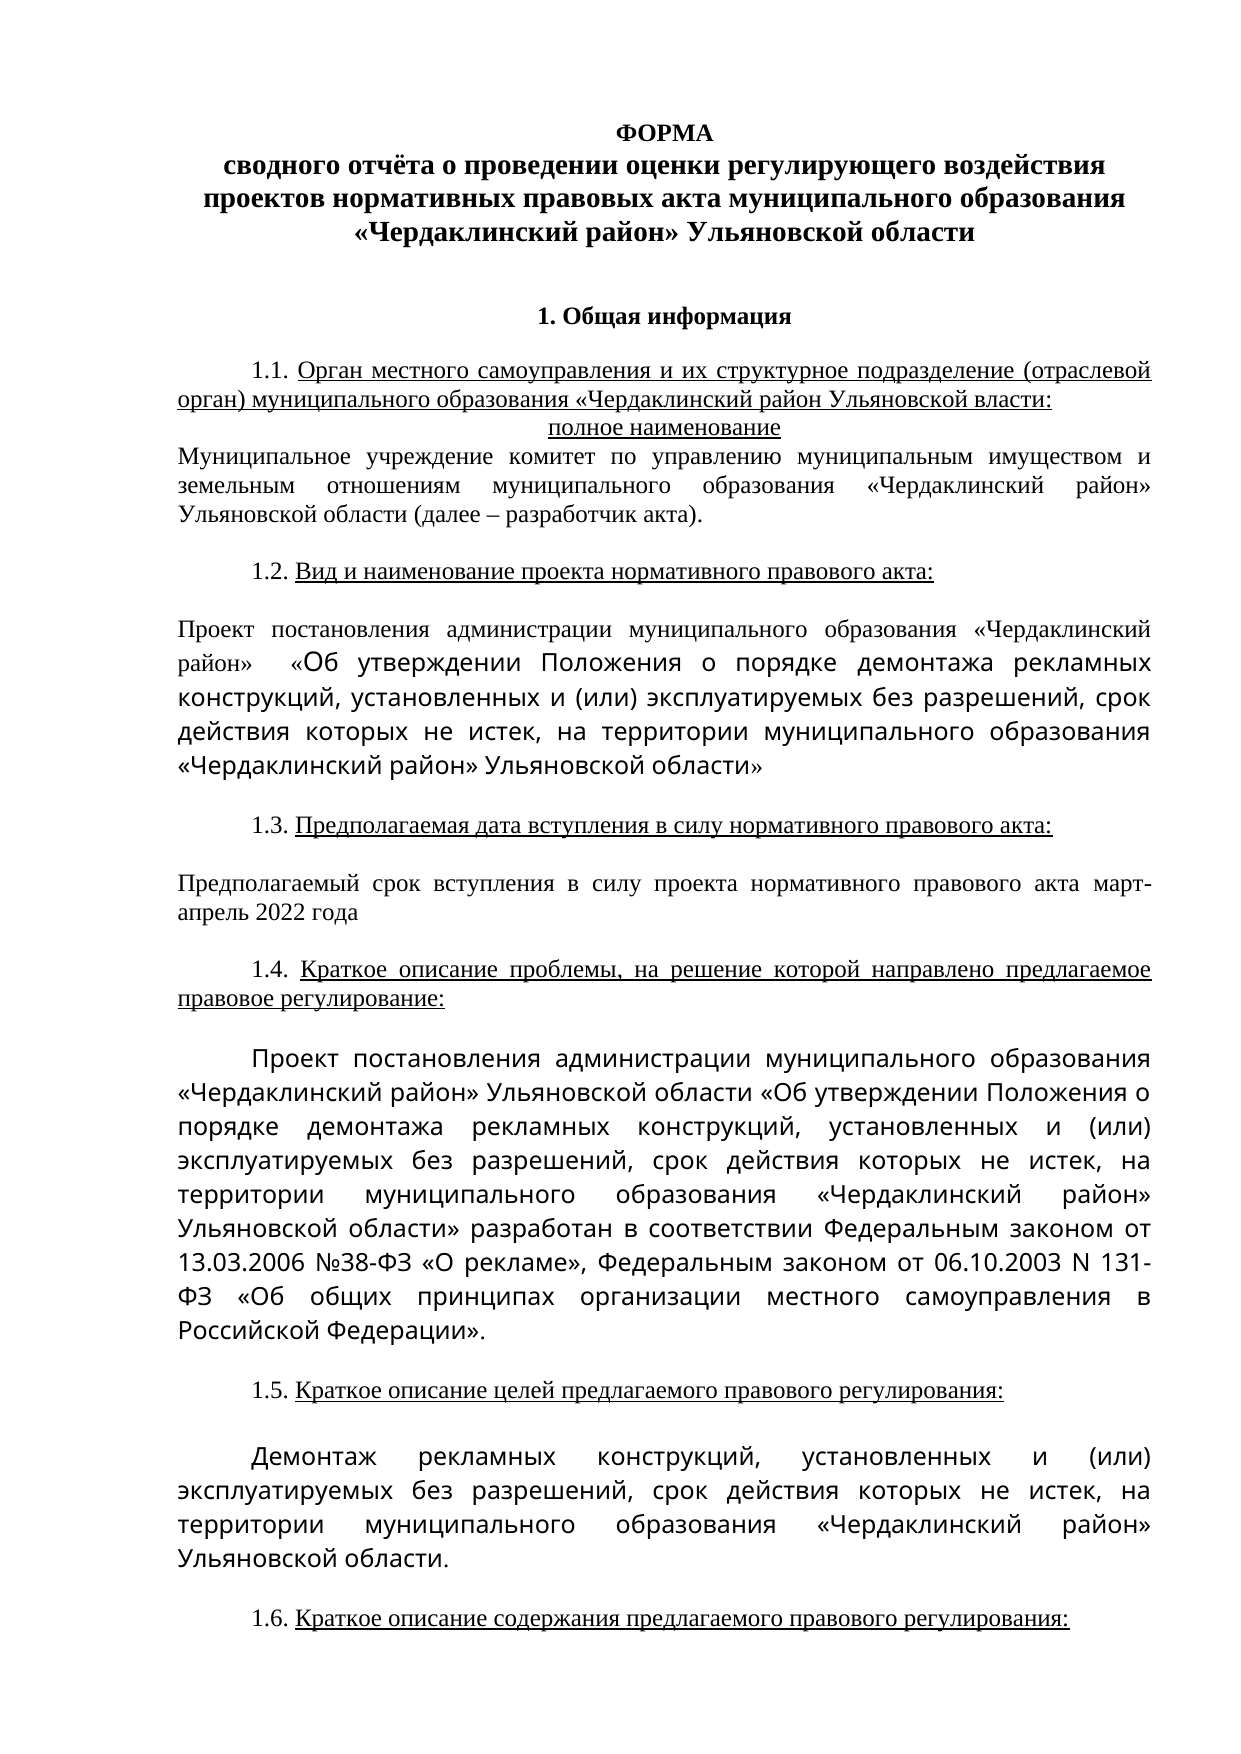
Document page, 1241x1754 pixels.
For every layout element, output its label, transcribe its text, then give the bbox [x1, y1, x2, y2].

text ФОРМА [177, 118, 1152, 147]
text Муниципальное учреждение комитет по управлению муниципальным имуществом и земельным отношениям муниципального образования «Чердаклинский район» Ульяновской области (далее – разработчик акта). [177, 441, 1152, 527]
text 1.4. Краткое описание проблемы, на решение которой направлено предлагаемое правовое регулирование: [177, 954, 1152, 1012]
title сводного отчёта о проведении оценки регулирующего воздействия проектов нормативных правовых акта муниципального образования «Чердаклинский район» Ульяновской области [177, 147, 1152, 247]
title 1.1. Орган местного самоуправления и их структурное подразделение (отраслевой орган) муниципального образования «Чердаклинский район Ульяновской власти: [177, 355, 1152, 412]
text 1.6. Краткое описание содержания предлагаемого правового регулирования: [177, 1603, 1152, 1632]
text Демонтаж рекламных конструкций, установленных и (или) эксплуатируемых без разрешений, срок действия которых не истек, на территории муниципального образования «Чердаклинский район» Ульяновской области. [177, 1438, 1152, 1575]
text Предполагаемый срок вступления в силу проекта нормативного правового акта март- апрель 2022 года [177, 868, 1152, 925]
title 1.2. Вид и наименование проекта нормативного правового акта: [177, 556, 1152, 585]
text Проект постановления администрации муниципального образования «Чердаклинский район» «Об утверждении Положения о порядке демонтажа рекламных конструкций, установленных и (или) эксплуатируемых без разрешений, срок действия которых не истек, на территории муниципального образования «Чердаклинский район» Ульяновской области» [177, 614, 1152, 782]
title полное наименование [177, 412, 1152, 441]
text 1. Общая информация [177, 301, 1152, 330]
text 1.5. Краткое описание целей предлагаемого правового регулирования: [177, 1376, 1152, 1404]
text Проект постановления администрации муниципального образования «Чердаклинский район» Ульяновской области «Об утверждении Положения о порядке демонтажа рекламных конструкций, установленных и (или) эксплуатируемых без разрешений, срок действия которых не истек, на территории муниципального образования «Чердаклинский район» Ульяновской области» разработан в соответствии Федеральным законом от 13.03.2006 №38-ФЗ «О рекламе», Федеральным законом от 06.10.2003 N 131-ФЗ «Об общих принципах организации местного самоуправления в Российской Федерации». [177, 1040, 1152, 1347]
text 1.3. Предполагаемая дата вступления в силу нормативного правового акта: [177, 810, 1152, 839]
